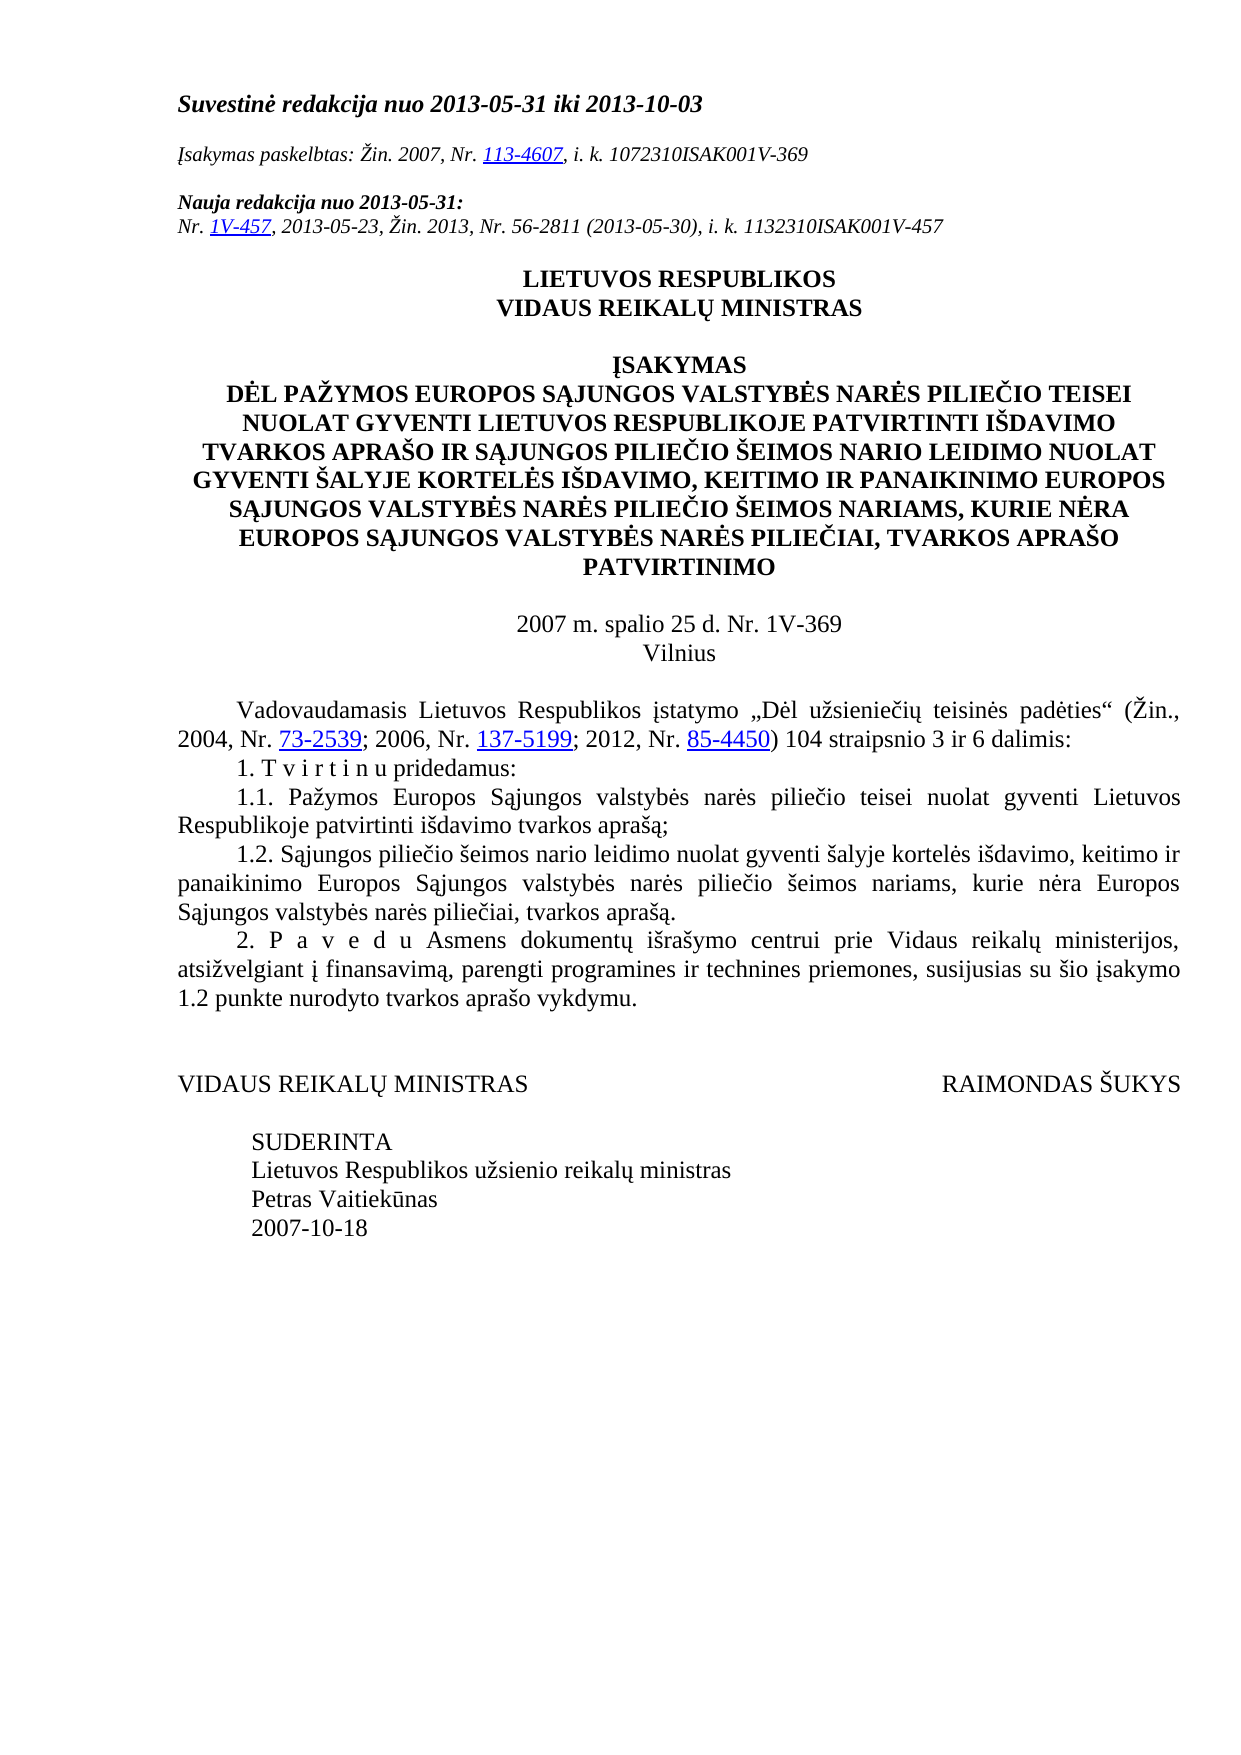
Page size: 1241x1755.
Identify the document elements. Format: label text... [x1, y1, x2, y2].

text DĖL PAŽYMOS EUROPOS SĄJUNGOS VALSTYBĖS NARĖS PILIEČIO TEISEI NUOLAT GYVENTI LIETUVOS RESPUBLIKOJE PATVIRTINTI IŠDAVIMO TVARKOS APRAŠO IR SĄJUNGOS PILIEČIO ŠEIMOS NARIO LEIDIMO NUOLAT GYVENTI šalyje KORTELĖS IŠDAVIMO, KEITIMO IR PANAIKINIMO EUROPOS SĄJUNGOS VALSTYBĖS NARĖS PILIEČIO ŠEIMOS NARIAMS, KURIE NĖRA EUROPOS SĄJUNGOS VALSTYBĖS NARĖS PILIEČIAI, TVARKOS APRAŠO PATVIRTINIMO [177, 379, 1181, 580]
text ĮSAKYMAS [177, 350, 1181, 379]
text 2007 m. spalio 25 d. Nr. 1V-369 [177, 609, 1181, 638]
text Nr. 1V-457, 2013-05-23, Žin. 2013, Nr. 56-2811 (2013-05-30), i. k. 1132310ISAK001V-457 [177, 214, 1181, 238]
text 2007-10-18 [177, 1213, 1181, 1242]
text 1.2. Sąjungos piliečio šeimos nario leidimo nuolat gyventi šalyje kortelės išdavimo, keitimo ir panaikinimo Europos Sąjungos valstybės narės piliečio šeimos nariams, kurie nėra Europos Sąjungos valstybės narės piliečiai, tvarkos aprašą. [177, 839, 1181, 925]
text Vadovaudamasis Lietuvos Respublikos įstatymo „Dėl užsieniečių teisinės padėties“ (Žin., 2004, Nr. 73-2539; 2006, Nr. 137-5199; 2012, Nr. 85-4450) 104 straipsnio 3 ir 6 dalimis: [177, 695, 1181, 753]
text VIDAUS REIKALŲ MINISTRAS [177, 293, 1181, 322]
text Vilnius [177, 638, 1181, 667]
text Lietuvos Respublikos užsienio reikalų ministras [177, 1155, 1181, 1184]
text 2. P a v e d u Asmens dokumentų išrašymo centrui prie Vidaus reikalų ministerijos, atsižvelgiant į finansavimą, parengti programines ir technines priemones, susijusias su šio įsakymo 1.2 punkte nurodyto tvarkos aprašo vykdymu. [177, 925, 1181, 1012]
text SUDERINTA [177, 1127, 1181, 1155]
text Nauja redakcija nuo 2013-05-31: [177, 189, 1181, 214]
text Petras Vaitiekūnas [177, 1184, 1181, 1213]
text Suvestinė redakcija nuo 2013-05-31 iki 2013-10-03 [177, 89, 1181, 117]
text Įsakymas paskelbtas: Žin. 2007, Nr. 113-4607, i. k. 1072310ISAK001V-369 [177, 141, 1181, 166]
text 1.1. Pažymos Europos Sąjungos valstybės narės piliečio teisei nuolat gyventi Lietuvos Respublikoje patvirtinti išdavimo tvarkos aprašą; [177, 782, 1181, 839]
text LIETUVOS RESPUBLIKOS [177, 264, 1181, 293]
text VIDAUS REIKALŲ MINISTRAS RAIMONDAS ŠUKYS [177, 1069, 1181, 1098]
text 1. T v i r t i n u pridedamus: [177, 753, 1181, 782]
